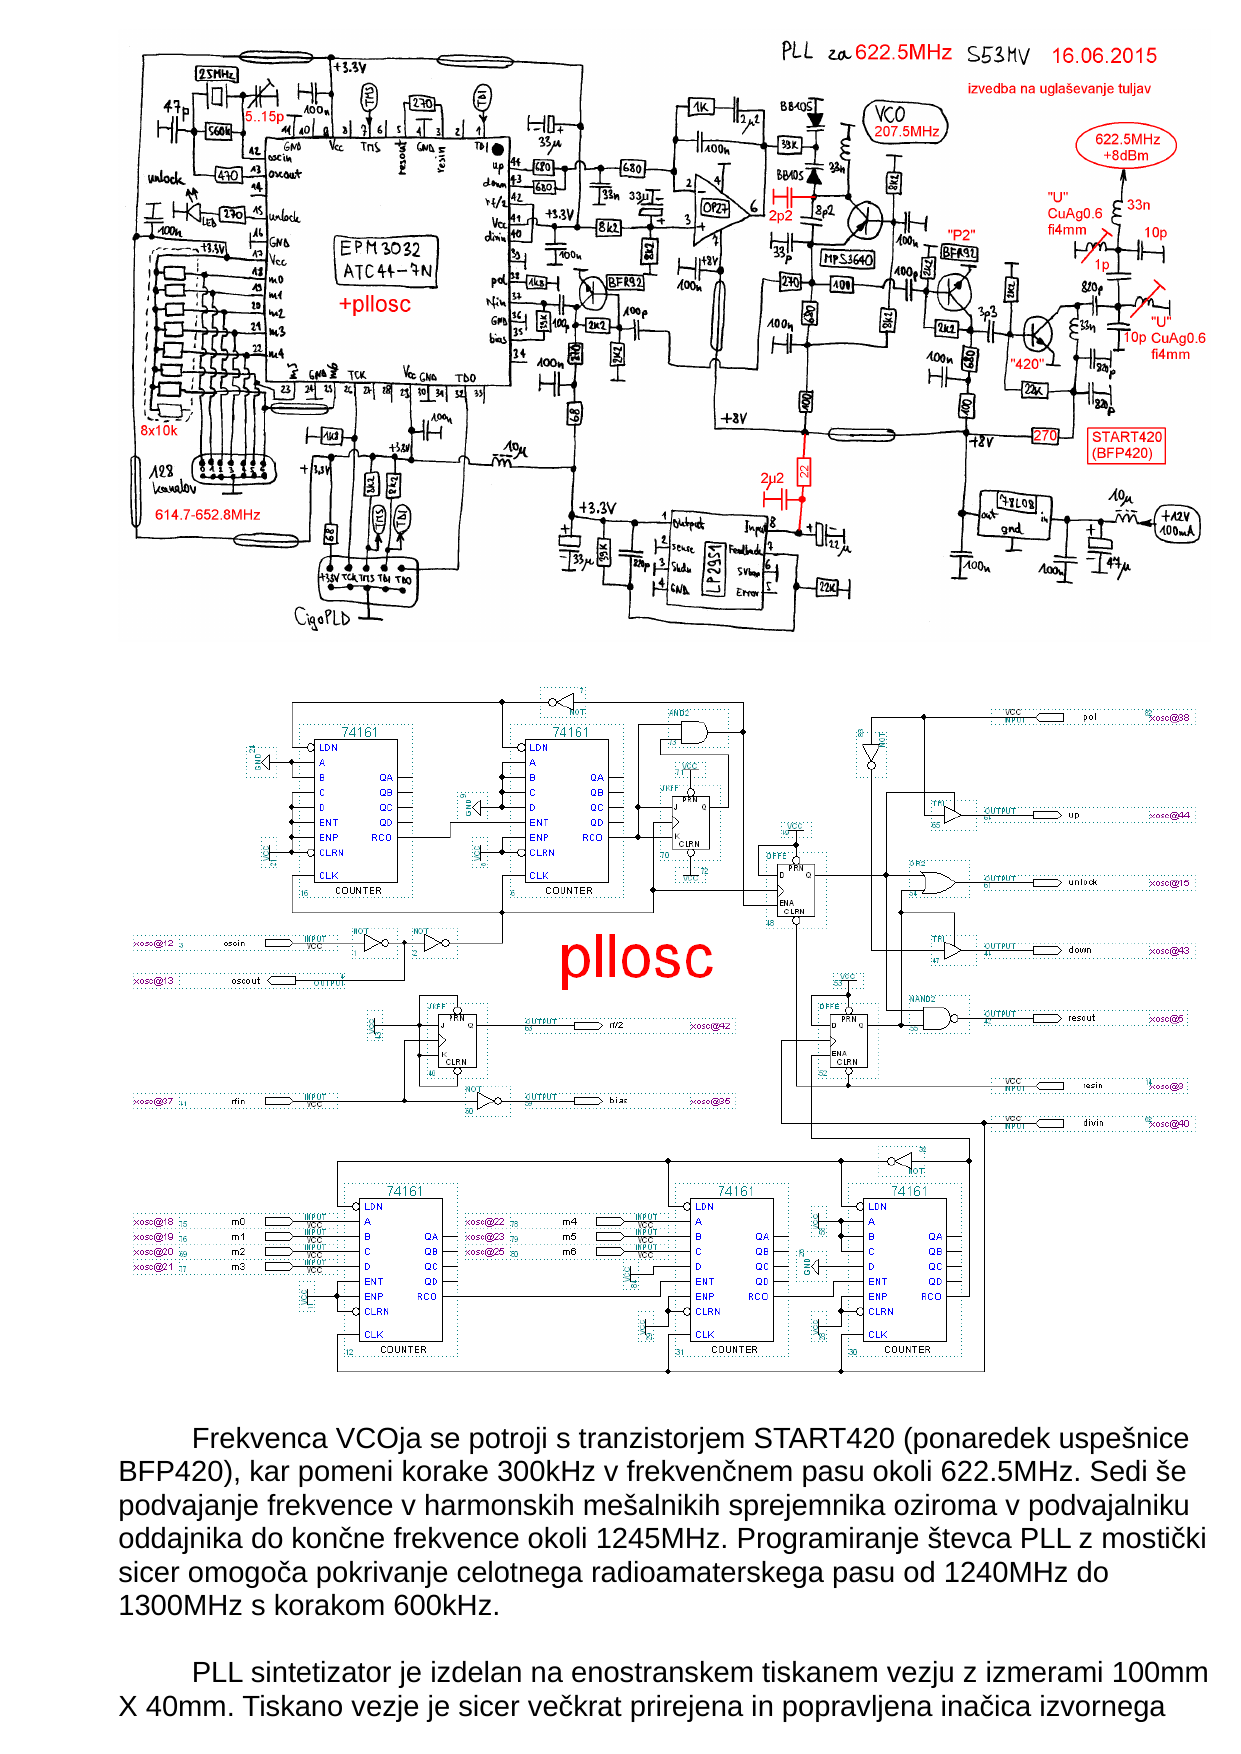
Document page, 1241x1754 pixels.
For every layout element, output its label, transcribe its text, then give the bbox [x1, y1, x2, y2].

text Frekvenca VCOja se potroji s tranzistorjem START420 (ponaredek uspešnice BFP420), kar pomeni korake 300kHz v frekvenčnem pasu okoli 622.5MHz. Sedi še podvajanje frekvence v harmonskih mešalnikih sprejemnika oziroma v podvajalniku oddajnika do končne frekvence okoli 1245MHz. Programiranje števca PLL z mostički sicer omogoča pokrivanje celotnega radioamaterskega pasu od 1240MHz do 1300MHz s korakom 600kHz. [118, 1421, 1211, 1622]
picture [118, 675, 1211, 1387]
picture [118, 29, 1211, 642]
text PLL sintetizator je izdelan na enostranskem tiskanem vezju z izmerami 100mm X 40mm. Tiskano vezje je sicer večkrat prirejena in popravljena inačica izvornega [118, 1655, 1211, 1722]
